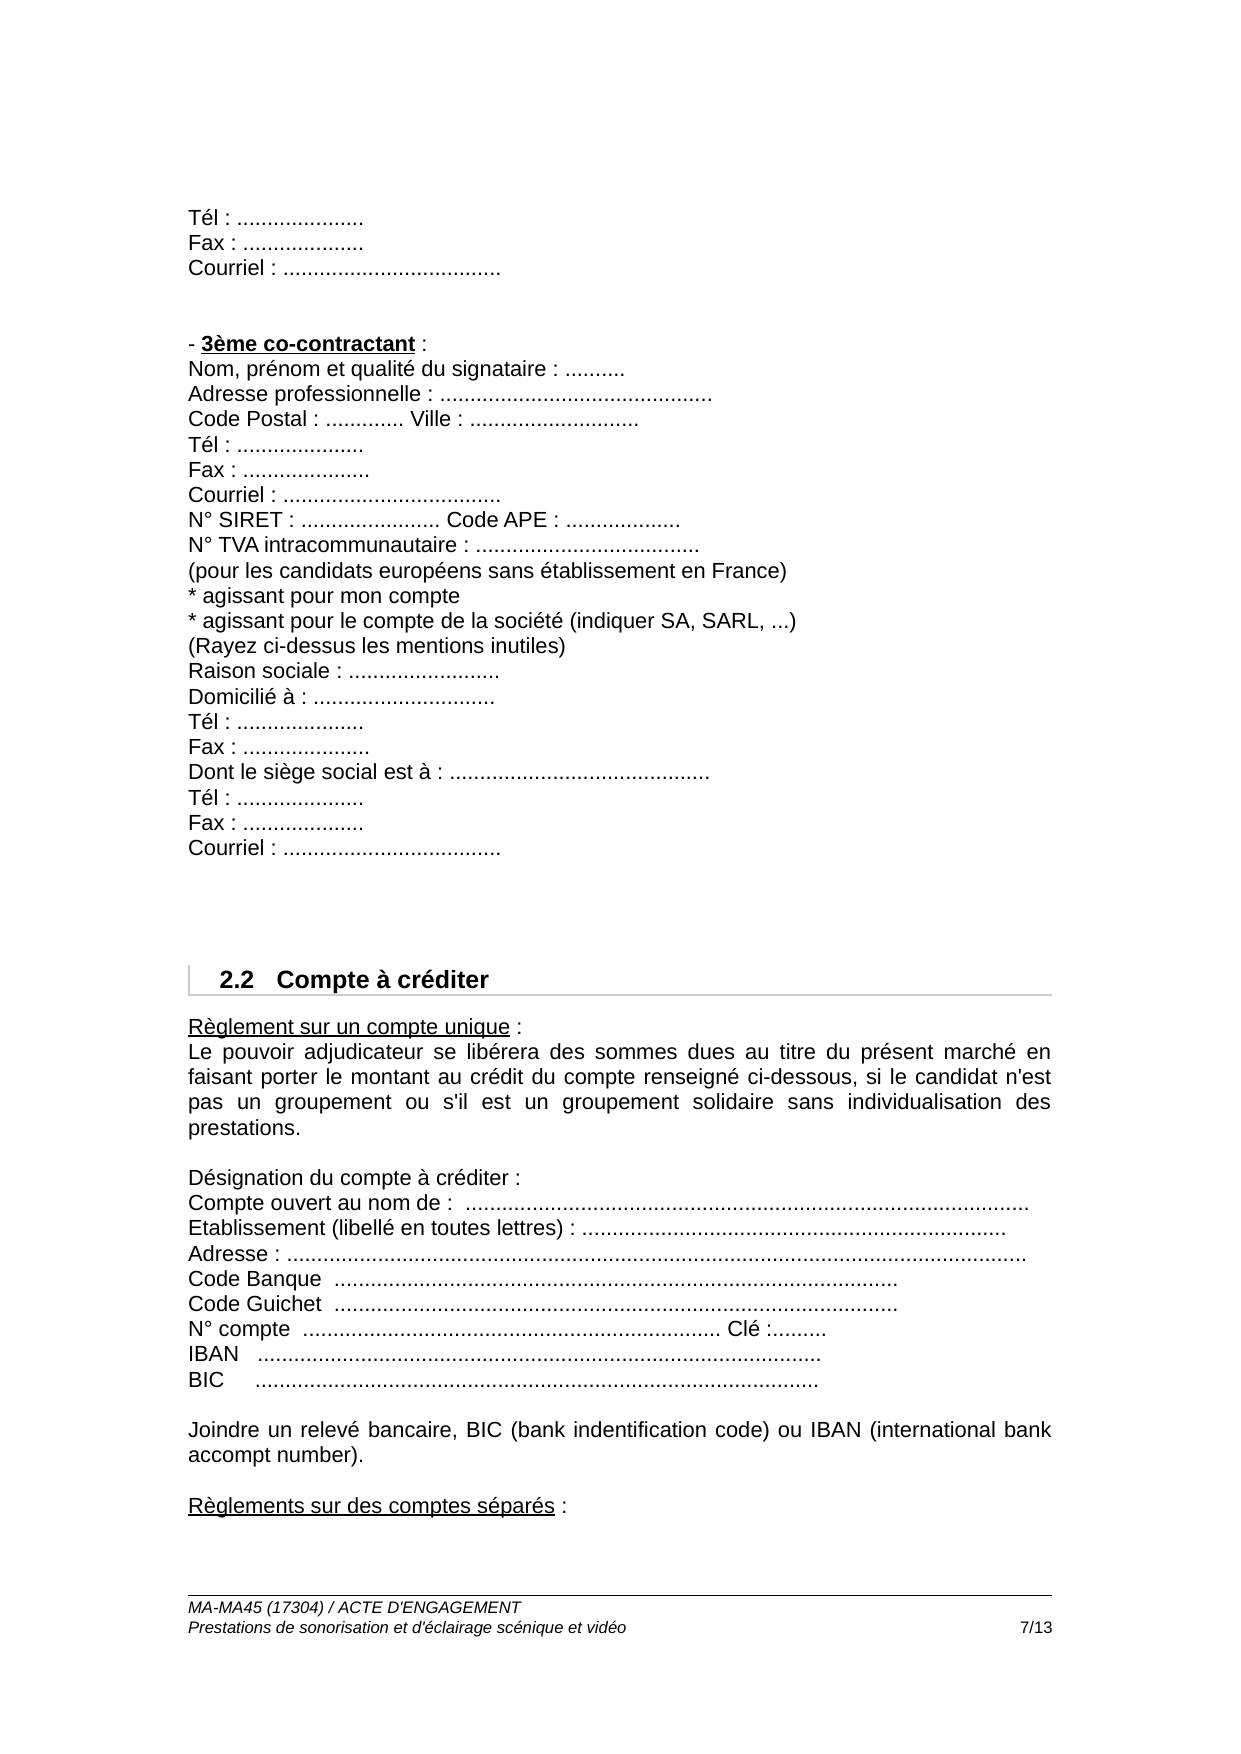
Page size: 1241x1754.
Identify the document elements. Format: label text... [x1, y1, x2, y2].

text Raison sociale : ......................... [188, 658, 1052, 683]
text Fax : ..................... [188, 734, 1052, 759]
text Adresse : .......................................................................................................................... [188, 1241, 1052, 1266]
text N° compte ..................................................................... Clé :......... [188, 1316, 1052, 1341]
text Courriel : .................................... [188, 482, 1052, 507]
text (pour les candidats européens sans établissement en France) [188, 557, 1052, 583]
text * agissant pour mon compte [188, 583, 1052, 608]
text N° SIRET : ....................... Code APE : ................... [188, 507, 1052, 532]
text Code Guichet ............................................................................................. [188, 1291, 1052, 1316]
text Règlements sur des comptes séparés : [188, 1493, 1052, 1518]
text Domicilié à : .............................. [188, 683, 1052, 709]
text Etablissement (libellé en toutes lettres) : ...................................................................... [188, 1215, 1052, 1241]
text Courriel : .................................... [188, 835, 1052, 860]
text Tél : ..................... [188, 204, 1052, 230]
text Fax : .................... [188, 230, 1052, 255]
text N° TVA intracommunautaire : ..................................... [188, 532, 1052, 557]
text Règlement sur un compte unique : [188, 1014, 1052, 1039]
text Nom, prénom et qualité du signataire : .......... [188, 356, 1052, 381]
text Fax : .................... [188, 809, 1052, 835]
text Désignation du compte à créditer : [188, 1165, 1052, 1190]
text - 3ème co-contractant : [188, 331, 1052, 356]
text Joindre un relevé bancaire, BIC (bank indentification code) ou IBAN (international bank accompt number). [188, 1417, 1052, 1467]
text Code Banque ............................................................................................. [188, 1266, 1052, 1291]
text (Rayez ci-dessus les mentions inutiles) [188, 633, 1052, 658]
text * agissant pour le compte de la société (indiquer SA, SARL, ...) [188, 608, 1052, 633]
subtitle Compte à créditer [190, 965, 1052, 994]
text Courriel : .................................... [188, 255, 1052, 280]
text Le pouvoir adjudicateur se libérera des sommes dues au titre du présent marché en faisant porter le montant au crédit du compte renseigné ci-dessous, si le candidat n'est pas un groupement ou s'il est un groupement solidaire sans individualisation des prestations. [188, 1039, 1052, 1140]
text Compte ouvert au nom de : ............................................................................................. [188, 1190, 1052, 1215]
text IBAN ............................................................................................. [188, 1341, 1052, 1367]
text Code Postal : ............. Ville : ............................ [188, 406, 1052, 431]
text Dont le siège social est à : ........................................... [188, 759, 1052, 784]
text Tél : ..................... [188, 431, 1052, 457]
text Tél : ..................... [188, 709, 1052, 734]
text Tél : ..................... [188, 784, 1052, 809]
text BIC ............................................................................................. [188, 1367, 1052, 1392]
text Adresse professionnelle : ............................................. [188, 381, 1052, 406]
text Fax : ..................... [188, 457, 1052, 482]
